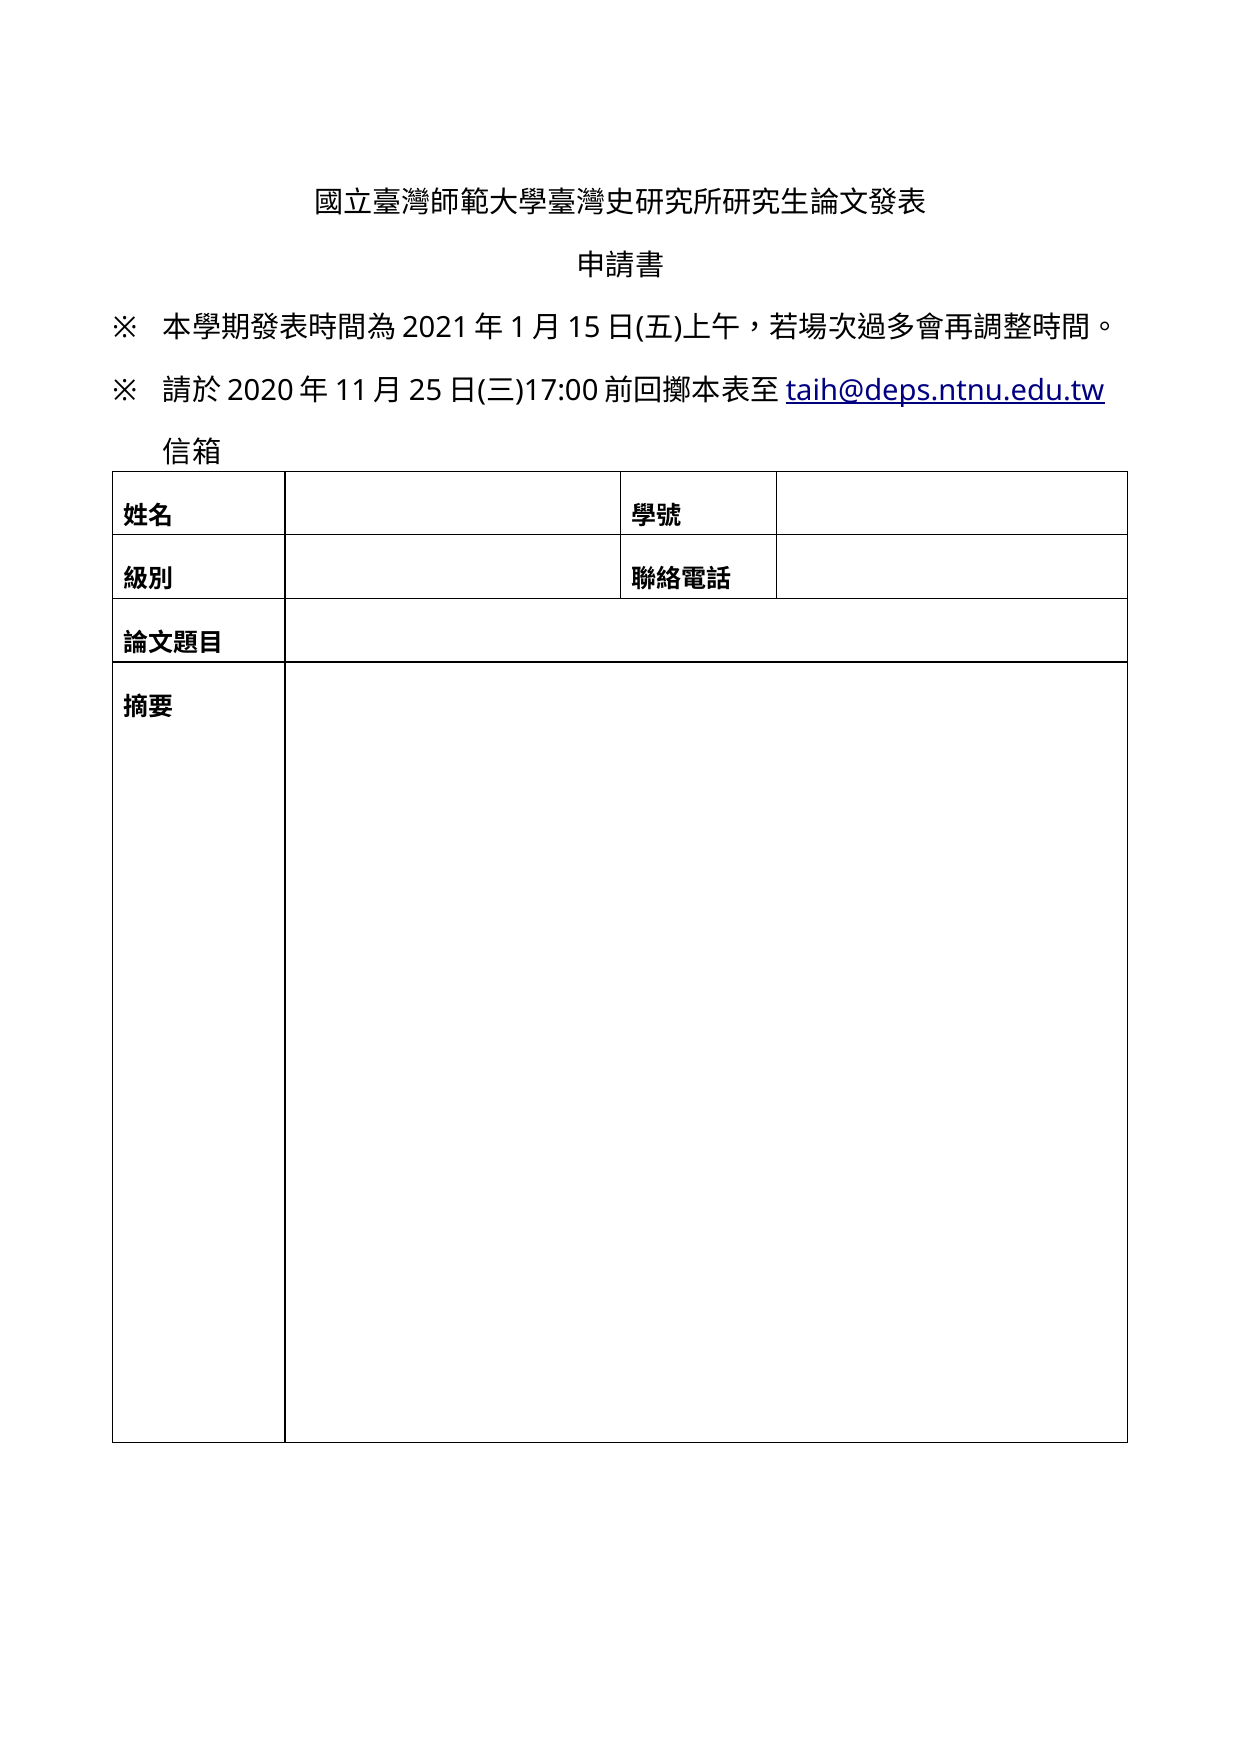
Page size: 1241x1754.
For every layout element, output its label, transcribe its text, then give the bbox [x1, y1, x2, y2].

table_cell 論文題目 [113, 599, 284, 661]
text 國立臺灣師範大學臺灣史研究所研究生論文發表 [112, 158, 1128, 221]
table_cell 摘要 [113, 663, 284, 1442]
table_cell [286, 599, 1127, 661]
table_cell [286, 663, 1127, 1442]
table_cell 級別 [113, 535, 284, 598]
table_header 姓名 [113, 472, 284, 534]
table_cell [286, 535, 620, 598]
table_header [777, 472, 1127, 534]
text 申請書 [112, 221, 1128, 283]
table_header 學號 [621, 472, 776, 534]
table_cell 聯絡電話 [621, 535, 776, 598]
list 請於2020年11月25日(三)17:00前回擲本表至 taih@deps.ntnu.edu.tw 信箱 [112, 346, 1128, 471]
table_header [286, 472, 620, 534]
table_cell [777, 535, 1127, 598]
list 本學期發表時間為2021年1月15日(五)上午，若場次過多會再調整時間。 [112, 283, 1128, 346]
